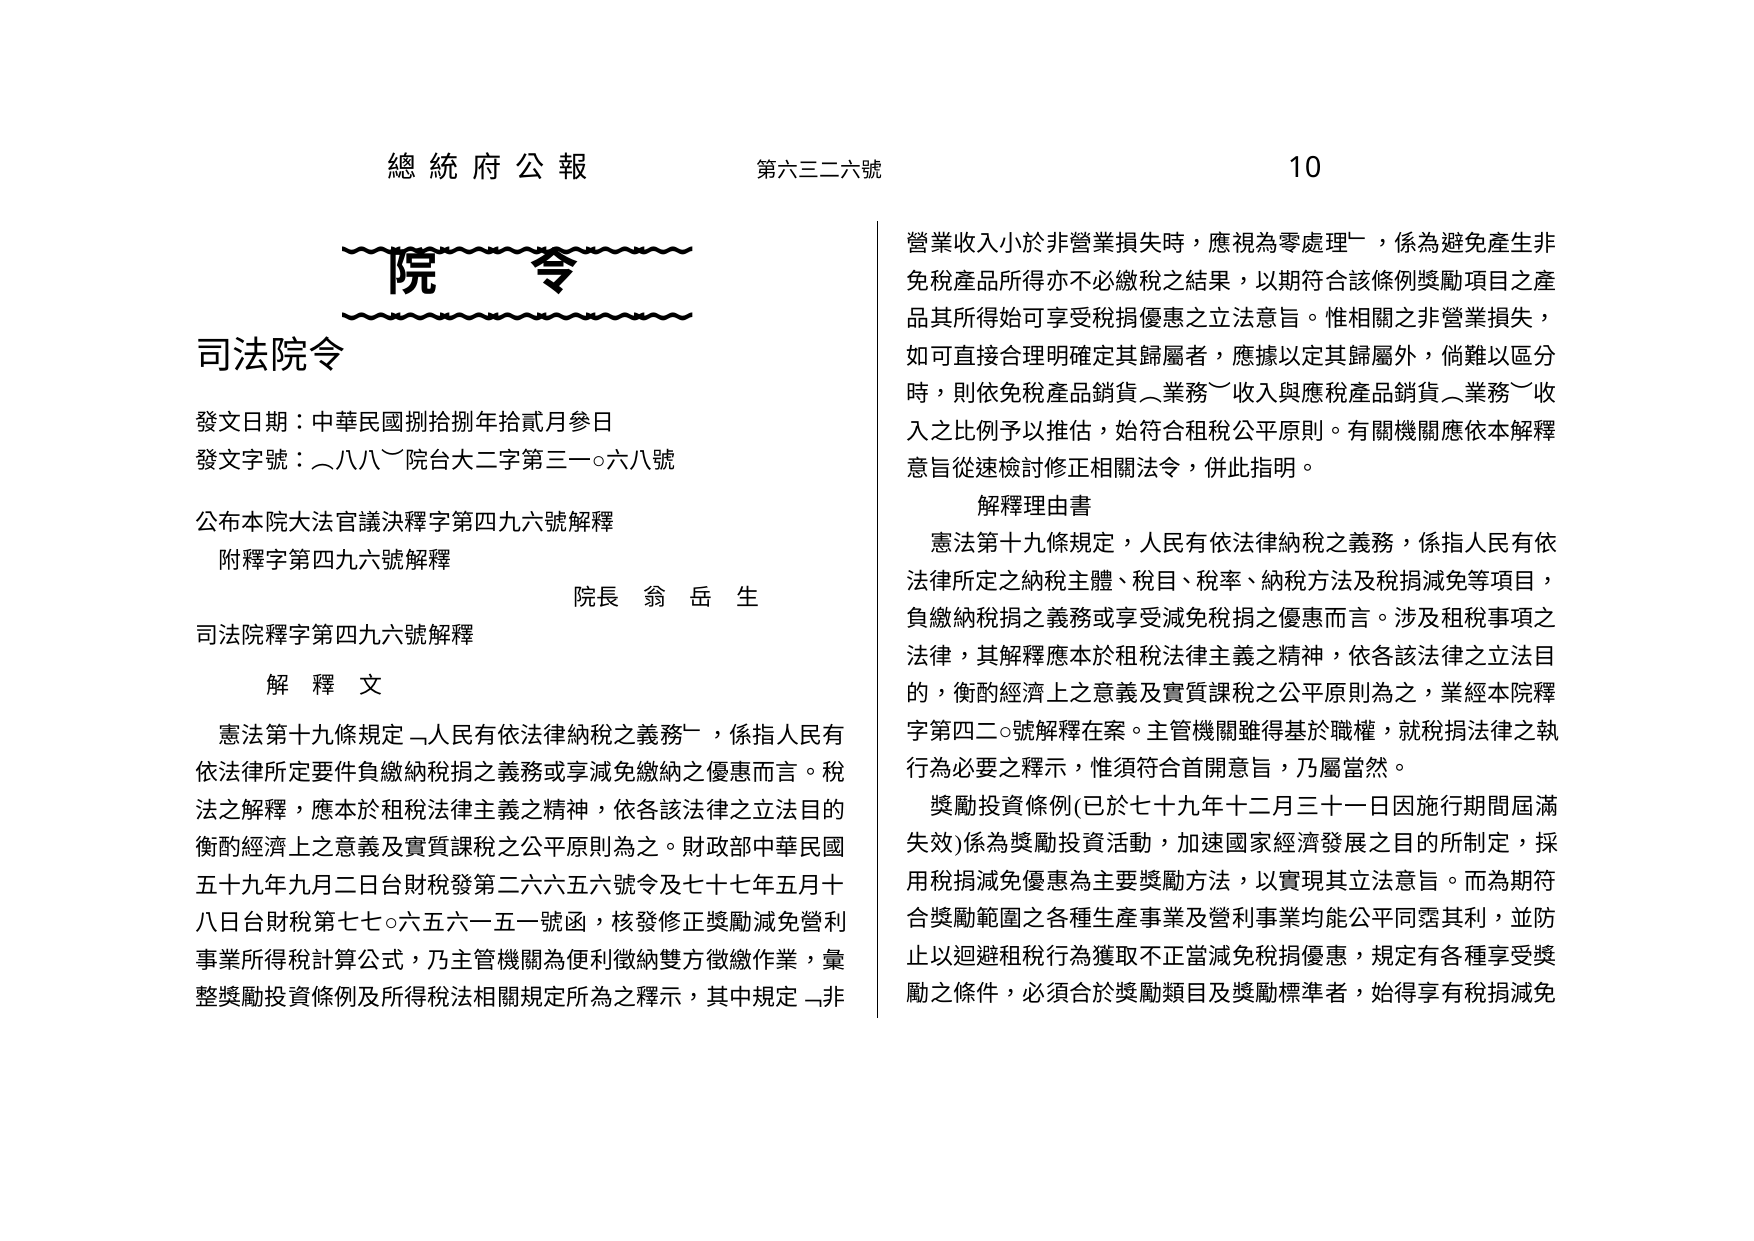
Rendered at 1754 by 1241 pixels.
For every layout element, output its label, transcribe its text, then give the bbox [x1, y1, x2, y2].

text 憲法第十九條規定﹁人民有依法律納稅之義務﹂，係指人民有依法律所定要件負繳納稅捐之義務或享減免繳納之優惠而言。稅法之解釋，應本於租稅法律主義之精神，依各該法律之立法目的，衡酌經濟上之意義及實質課稅之公平原則為之。財政部中華民國五十九年九月二日台財稅發第二六六五六號令及七十七年五月十八日台財稅第七七○六五六一五一號函，核發修正獎勵減免營利事業所得稅計算公式，乃主管機關為便利徵納雙方徵繳作業，彙整獎勵投資條例及所得稅法相關規定所為之釋示，其中規定﹁非營業收入小於非營業損失時，應視為零處理﹂，係為避免產生非免稅產品所得亦不必繳稅之結果，以期符合該條例獎勵項目之產品其所得始可享受稅捐優惠之立法意旨。惟相關之非營業損失，如可直接合理明確定其歸屬者，應據以定其歸屬外，倘難以區分時，則依免稅產品銷貨︵業務︶收入與應稅產品銷貨︵業務︶收入之比例予以推估，始符合租稅公平原則。有關機關應依本解釋意旨從速檢討修正相關法令，併此指明。 [907, 222, 1559, 484]
table_cell [192, 301, 340, 326]
table_header [192, 224, 340, 249]
text 發文字號：︵八八︶院台大二字第三一○六八號 [195, 438, 847, 476]
text 憲法第十九條規定﹁人民有依法律納稅之義務﹂，係指人民有依法律所定要件負繳納稅捐之義務或享減免繳納之優惠而言。稅法之解釋，應本於租稅法律主義之精神，依各該法律之立法目的，衡酌經濟上之意義及實質課稅之公平原則為之。財政部中華民國五十九年九月二日台財稅發第二六六五六號令及七十七年五月十八日台財稅第七七○六五六一五一號函，核發修正獎勵減免營利事業所得稅計算公式，乃主管機關為便利徵納雙方徵繳作業，彙整獎勵投資條例及所得稅法相關規定所為之釋示，其中規定﹁非營業收入小於非營業損失時，應視為零處理﹂，係為避免產生非免稅產品所得亦不必繳稅之結果，以期符合該條例獎勵項目之產品其所得始可享受稅捐優惠之立法意旨。惟相關之非營業損失，如可直接合理明確定其歸屬者，應據以定其歸屬外，倘難以區分時，則依免稅產品銷貨︵業務︶收入與應稅產品銷貨︵業務︶收入之比例予以推估，始符合租稅公平原則。有關機關應依本解釋意旨從速檢討修正相關法令，併此指明。 [195, 713, 847, 1013]
text 公布本院大法官議決釋字第四九六號解釋 [195, 501, 847, 538]
text 附釋字第四九六號解釋 [195, 538, 847, 576]
text 司法院令 [195, 338, 847, 376]
text 獎勵投資條例(已於七十九年十二月三十一日因施行期間屆滿失效)係為獎勵投資活動，加速國家經濟發展之目的所制定，採用稅捐減免優惠為主要獎勵方法，以實現其立法意旨。而為期符合獎勵範圍之各種生產事業及營利事業均能公平同霑其利，並防止以迴避租稅行為獲取不正當減免稅捐優惠，規定有各種享受獎勵之條件，必須合於獎勵類目及獎勵標準者，始得享有稅捐減免 [907, 784, 1559, 1009]
text 院長 翁 岳 生 [195, 576, 847, 613]
table_cell [192, 249, 340, 301]
text 解 釋 文 [266, 663, 847, 701]
text 解釋理由書 [907, 484, 1559, 522]
table_header ﹏﹏﹏﹏﹏﹏﹏ [340, 224, 852, 249]
table_cell 院令 [340, 249, 852, 301]
text 憲法第十九條規定，人民有依法律納稅之義務，係指人民有依法律所定之納稅主體、稅目、稅率、納稅方法及稅捐減免等項目，負繳納稅捐之義務或享受減免稅捐之優惠而言。涉及租稅事項之法律，其解釋應本於租稅法律主義之精神，依各該法律之立法目的，衡酌經濟上之意義及實質課稅之公平原則為之，業經本院釋字第四二○號解釋在案。主管機關雖得基於職權，就稅捐法律之執行為必要之釋示，惟須符合首開意旨，乃屬當然。 [907, 522, 1559, 784]
text 司法院釋字第四九六號解釋 [195, 613, 847, 651]
table_cell ﹏﹏﹏﹏﹏﹏﹏ [340, 301, 852, 326]
text 發文日期：中華民國捌拾捌年拾貳月參日 [195, 401, 847, 438]
